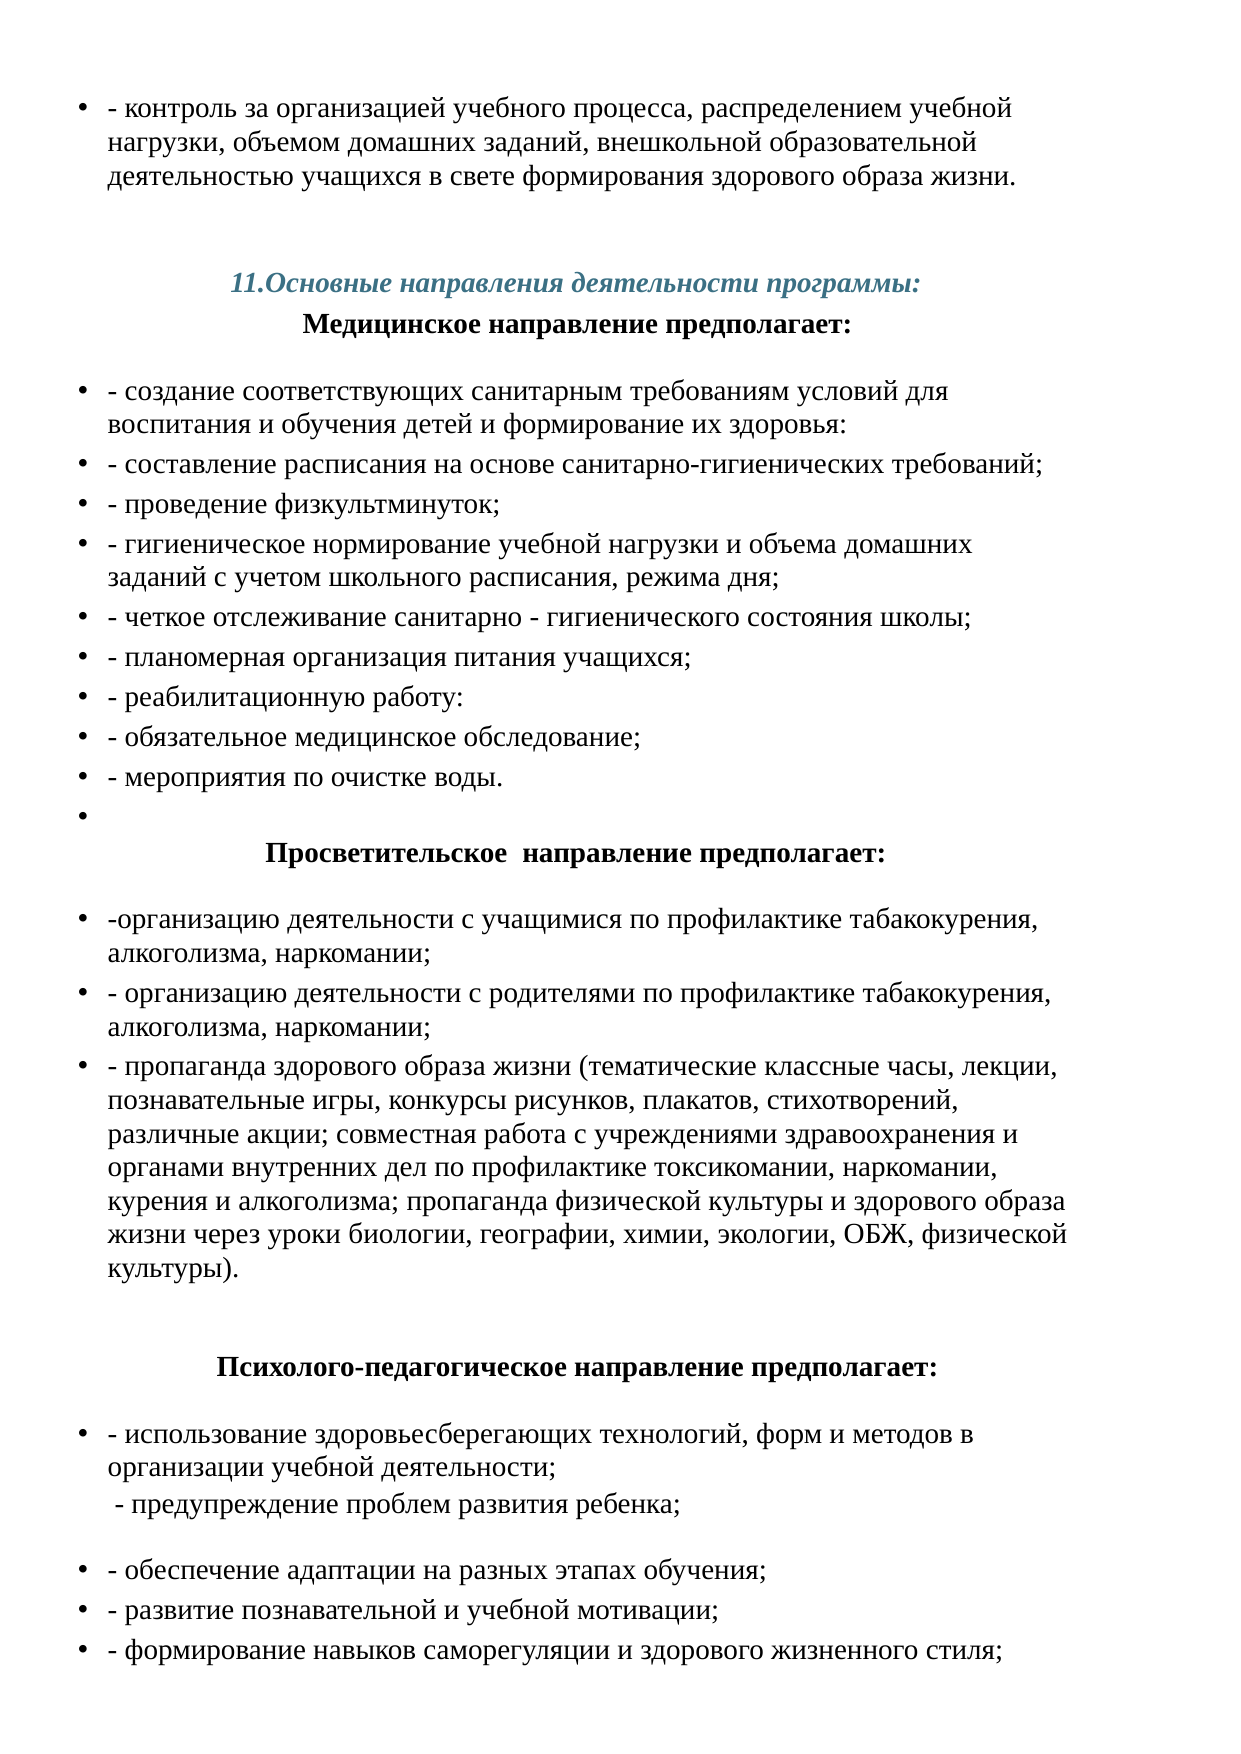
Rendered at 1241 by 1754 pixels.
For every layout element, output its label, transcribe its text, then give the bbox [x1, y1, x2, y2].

table_header [75, 80, 1165, 1672]
table_header Программа здоровьесбережения «Здоровье –это жизнь» 1.Введение. Проблемы сохранения здоровья учащихся и педагогов, привитие навыков здорового образа жизни, создание условий, направленных на укрепление здоровья, cохранение здоровья физического, психического и духовного, очень актуальны сегодня. Следует обеспечить школьнику возможность сохранения здоровья за период обучения в школе, сформировать у него необходимые знания, умения и навыки по здоровому образу жизни, научить использовать полученные знания в повседневной жизни. Обозначая цели деятельности по здоровьесбережению, мы исходили из полученных сведений о фактическом состоянии здоровья обучающихся и педагогов, о неблагоприятных для здоровья факторах, о выявленных достижениях педагогической науки и практики в сфере здоровьесбережения. Здоровье детей - это политика, в которой заложено наше будущее, поэтому перед педагогами, родителями и общественностью стоит задача воспитания здорового поколения. Но последние статистические данные свидетельствуют о том, что за период обучения детей в школе состояние здоровья ухудшается в несколько раз. Проблема здоровья учащихся вышла сегодня из разряда педагогических и обрела социальное значение. Поэтому в качестве основы нашей программы здоровьесбережения мы определили заботу о сохранении здоровья воспитанников и учителей. Охрана здоровья учителя является важным фактором укрепления здоровья ученика. Учитель обязан ответственно относится к своему здоровью, быть примером для ученика, вести здоровый образ жизни. Большинство разделов программы остается на все сроки внедрения программы, раздел 16 «Календарный план реализации программы» будет обновлятся каждый учебный год. 2.Цели программы: 1. создание в школе организационно - педагогических, материально -технических, санитарно - гигиенических и других условий здоровье сбережения, учитывающих индивидуальные показатели состояния здоровья участников образовательного процесса; 2. Усиление контроля за медицинским обслуживанием участников образовательного процесса; 3. Создание материально - технического, содержательного и информационного обеспечения агитационной и пропагандистской ра­боты по приобщению подрастающего поколения к здоровому образу жизни; 4. Развитие организационного, программного и материально- технического обеспечения дополнительного образования обучаю­щихся в аспектах здоровьесбережения, их отдыха, досуга; 5. Обеспечение системы полноценного сбалансированного питания в школе с учетом особенностей состояния здоровья участников образовательного процесса; 6. Разработка и внедрение комплекса мер по поддержанию здоровья педагогических работников школы. 3.Задачи программы: 1. Четкое отслеживание санитарно - гигиенического состояния школы; гигиеническое нормирование учебной нагрузки, объема домашних заданий и режима дня; 2. Освоение педагогами новых методов деятельности в процессе обучения школьников, использование технологий урока, сберегающих здоровье учащихся; 3. Планомерная организация полноценного сбалансированного питания учащихся; 4. Развитие психолого-медико-педагогической службы школы для своевременной профилактики психологического и физического состояния учащихся; 5. Привлечение системы кружковой, внеклассной и внешкольной работы к формированию здорового образа жизни учащихся; 6. Посещение научно-практических конференций, семинаров, лекций по данной проблеме и применение полученных педагогами знаний на практике. 4.Функции различных категорий работников школы. 1.Функции медицинской службы школы: 1. Проведение диспансеризации учащихся школы; медосмотр учащихся школы, определение уровня физического здоровья; 2. Выявление учащихся специальной медицинской группы. 2.Функции администрации: 1. Общее руководство реализацией программы: организация, координация, контроль; 2. Общее руководство и контроль за организацией горячего питания учащихся в школе; 3. Организация преподавания вопросов валеологии на уроках биологии и ОБЖ в классах среднего и старшего звена; 4. Организация и контроль уроков физкультуры; 5.Обеспечение работы спортзала во внеурочное время и во время каникул, работы спортивных секций; 6. Разработка системы внеклассных мероприятий по укреплению физического здоровья учащихся и ее контроль; 7. Организация работы классных руководителей по программе здоровьесбережения и ее контроль; 8. Организация создания банка данных о социально неблагополучных семьях и обеспечение поддержки детей из таких семей; 9. Организация работы психологической службы в школе. 3.Функции классного руководителя: 1. Санитарно-гигиеническая работа по организации жизнедеятельности детей в школе; 2. Организация и проведение в классном коллективе мероприятий по профилактике частых заболеваний учащихся; 3. Организация и проведение в классном коллективе мероприятий по профилактике детского травматизма на дорогах; 4. Организация и проведение в классном коллективе мероприятий по профилактике наркомании, токсикомании, табакокурения; 5. Организация и проведение профилактических работы с родителями; 6. Организация встреч родителей с представителями правоохранительных органов, работниками ГИБДД, КДН, медработниками, наркологами; 7. Организация и проведение внеклассных мероприятий (беседы, диспуты, лекции, КТД, конкурсы и др.) в рамках программы здоровьесбережения; 8. Организация и проведение исследования уровня физического и психофизического здоровья учащихся; 9. Организация и проведение диагностик уровня и качества знаний учащимися правил гигиены, дорожного движения, правовой культуры. 5.Участники программы: Обучающиеся 2. Педагогическое сообщество 3. Родители. 4. Социальные партнеры 6.Сроки и этапы реализации программы: І этап - 2017– 2018гг. ІІ этап - 2018 – 2019гг. ІІІ этап - 2019 – 2020 гг. 1 этап – подготовительный (1 год): 1. Анализ уровня заболеваемости, динамики формирования отношения к вредным привычкам; 2. Изучение новых форм и методов пропаганды ЗОЖ и их внедрение; разработка системы профилактических и воспитательных мероприятий. 2 этап – апробационный ( 1 год): 1.Внедрение новых форм и методов пропаганды ЗОЖ, выявление наиболее эффективных; 2. Систематическая учебная и воспитательная работа по пропаганде ЗОЖ; выполнение оздоровительных мероприятий. 3 этап - контрольно-обобщающий (1год): 1. Сбор и анализ результатов выполнения программы; коррекции деятельности. 7.Модель личности ученика. По завершении этапа проектирования управленческих решений наступает этап их исполнения. При этом работникам школы необхо­димо знать, какие результаты должны быть получены в ходе их деятельности по реализации решений, направленных на обеспечение здоровьесбережения детей и подростков. Для этого нами создана прогнозируемая модель личности ученика 8.Ожидаемые конечные результаты программы: 1. Повышение функциональных возможностей организма учащихся, развитие физического потенциала школьников; 2. Рост уровня физического развития и физической подговленности школьников. 3. Повышение приоритета здорового образа жизни; повышение мотивации к двигательной деятельности, здоровому об разу жизни; 4. Повышение уровня самостоятельности и активности школьников; повышение профессиональной компетенции и заинтересованности педагогов в сохранении и укреплении как здоровья школьников, так и своего здоровья. 9.Реализация программы направлена на формирование у обучающихся культуры отношения к своему здоровью, что включает в себя: 1. Культуру физиологическую (способность управлять физиологическими процессами и наращивать резервные мощности организма); 2. Культуру физическую (способность управлять физическими природосообразными движениями); 3. Культуру психологическую (способность управлять своими чувствами и эмоциями); культуру интеллектуальную (способность управ­лять своими мыслями и контролировать их); Базовыми компонентами на всех ступенях являются: - формирование ценностного отношения к вопросам, касающимся здоровья и здорового образа жизни; - формирование системы знаний по овладению методами оздоровления организма; - формирование положительной мотивации, направленной на занятия физическими упражнениями, различными видами спорта; - формирование основ медицинских знаний по вопросам оказания доврачебной помощи себе и другому человеку. 10.Методы контроля над реализацией программы: - проведение заседаний Методического совета школы; - посещение и взаимопосещение уроков, проводимых по ЗОТ; - создание методической копилки опыта; - мониторинг состояния здоровья учащихся и морально-психологического климата в школе. - сбор статистики о динамике развития мотивации к обучению. - контроль за организацией учебного процесса, распределением учебной нагрузки, объемом домашних заданий, внешкольной образовательной деятельностью учащихся в свете формирования здорового образа жизни. 11.Основные направления деятельности программы: Медицинское направление предполагает: - создание соответствующих санитарным требованиям условий для воспитания и обучения детей и формирование их здоровья: - составление расписания на основе санитарно-гигиенических требований; - проведение физкультминуток; - гигиеническое нормирование учебной нагрузки и объема домашних заданий с учетом школьного расписания, режима дня; - четкое отслеживание санитарно - гигиенического состояния школы; - планомерная организация питания учащихся; - реабилитационную работу: - обязательное медицинское обследование; - мероприятия по очистке воды. Просветительское направление предполагает: -организацию деятельности с учащимися по профилактике табакокурения, алкоголизма, наркомании; - организацию деятельности с родителями по профилактике табакокурения, алкоголизма, наркомании; - пропаганда здорового образа жизни (тематические классные часы, лекции, познавательные игры, конкурсы рисунков, плакатов, стихотворений, различные акции; совместная работа с учреждениями здравоохранения и органами внутренних дел по профилактике токсикомании, наркомании, курения и алкоголизма; пропаганда физической культуры и здорового образа жизни через уроки биологии, географии, химии, экологии, ОБЖ, физической культуры). Психолого-педагогическое направление предполагает: - использование здоровьесберегающих технологий, форм и методов в организации учебной деятельности; - предупреждение проблем развития ребенка; - обеспечение адаптации на разных этапах обучения; - развитие познавательной и учебной мотивации; - формирование навыков саморегуляции и здорового жизненного стиля; - совершенствование деятельности психолого - медико - педагогической службы школы для своевременной профилак­тики психологического и физиологического состояния учащихся и совершенствованию здоровье сберегающих технологий обучения; - организация психолого-медико-педагогической и коррекционной помощи учащимся. Спортивно-оздоровительное направление предполагает: - организацию спортивных мероприятий с целью профилактики заболеваний и приобщение к здоровому досугу; - привлечение системы кружковой, внеклассной и внешкольной работы к формированию здорового образа жизни учащихся; - широкое привлечение учащихся, родителей, социальных партнёров школы к физической культуре и спорту, различным формам оздоровительной работы. Диагностическое направление предполагает: - проведение мониторинга за состоянием здоровья, в ходе которого выявляются: - общее состояние здоровья, наличие хронических заболеваний; - текущая заболеваемость, в том числе скрытая (ребенок не обращается к врачу, а 2-3 дня находится дома под наблюдением родителей); - режим дня, бытовые условия; внешкольная занятость дополнительными занятиями. 12.Здоровьесберегающие образовательные технологии: - здоровьесберегающие медицинские технологии; - здоровьесберегающие технологии административной работы в школе; - здоровьесберегающие технологии семейного воспитания; - здоровьеформирующие образовательные технологии, т.е. все те психолого-педагогические технологии, программы, методы, которые направлены на воспитание у учащихся культуры здоровья, личностных качеств, способствующих его сохранению и укреплению, формирование представления о здоровье как ценности. 13.Реализация основных направлений программы: Убеждение учащихся ежедневно выполнять утреннюю гимнастику, соблюдать режим труда и отдыха школьника. Проведение динамических пауз и подвижных игр во время учебного дня. Посильные домашние задания, которые должны составлять не более одной трети выполняемой работы в классе. Контроль над сменой видов деятельности школьников в течение дня, чему способствует удобное расписание уроков. Проведение ежедневной влажной уборки, проветривание классных комнат на переменах, озеленение классных помещений комнатными растениями. 6. Ежемесячное проведение генеральных уборок классных помещений. 7.Обеспечение каждого учащегося горячим питанием в столовой. 8. Контроль условий теплового режима и освещённости классных помещений. 9. Привлечение учащихся к занятиям во внеурочное время в спортивных секциях, действующих в школе и вне её. 10. В рамках обучения детей правильному отношению к собственному здоровью проведение бесед, воспитательных часов с учётом возрастных особенностей детей с привлечением родителей и социальных партнеров. 11.Создание комфортной атмосферы в школе и классных коллективах, толерантных отношений всех участников образовательного процесса. 12. Обучение учащихся оказанию первой медицинской помощи. 14.Применение разнообразных форм работы: 1.Учет состояния детей: - анализ медицинских карт; - определение группы здоровья; - учет посещаемости занятий; - контроль санитарно-гигиенических условий и режима работы классов. 2.Физическая и психологическая разгрузка учащихся: - организация работы спортивных секций, кружков, клубов, проведение дополнительных уроков физической культуры; - динамические паузы; - индивидуальные занятия; - организация спортивных перемен; - дни здоровья; - физкульминутка для учащихся; - организация летних оздоровительный лагерей при школе с дневным пребыванием. 3.Урочная и внеурочная работа: - открытые уроки учителей физической культуры, ОБЖ; - открытые классные и общешкольные мероприятия физкультурно- - оздоровительной направленности; - спортивные кружки и секции: баскетбол, волейбол футбол легкая атлетика, шашки и шахматы, настольный теннис. 15.План деятельности по реализации программы 16. Календарный план реализации программы здоровьесбережения на 2017-2018 учебный год Сентябрь 1. Организация дежурства по школе и по классам. 2. Налаживание работы кружков и секций, организация внеурочной деятельности. 3. Включение в планы родительского всеобуча, планы методических объединений и план работы школьной библиотеки мероприятий, способствующих повышению эффективности работы по здоровьесбережению детей. 4. Включение в планы по руководству и контролю вопросов, способствующих улучшению работы школы по здоровье сбережению. 5. Организация питания учащихся. 6. Проведение физкультминуток, подвижных игр на переменах. 7. Проведение внутришкольных и участие в районных спортивно-массовых соревнованиях и спартакиаде. 8. Проведение месячника по предупреждению дорожно-транспортного травматизма. Проведение лекций, бесед, воспитательных часов по формированию здорового образа жизни. 9. Обеспечение контроля занятости детей во внеурочное время (систематически). 10. Организация каникулярного отдыха и оздоровления детей. 11. Организация работы спецгруппы. Октябрь 1. Организация работы учащихся по трудоустройству и поддержанию порядка на закреплённых участках, работа по созданию и поддержанию уюта в классах, школе, по сохранению школьного имущества. 2. Планирование занятости учащихся в каникулярный период. 3. Подготовка классов к зиме. 4. Проведение внутришкольных спортивных мероприятий и соревнований, участие в районной спартакиаде. 5. Проведение лекций, бесед, воспитательных часов по формированию здорового образа жизни. 6. Физкультминутки (ежедневно). 7. Подвижные игры на переменах (ежедневно). Ноябрь 1. Проведение мероприятий, приуроченных к празднику « День матери». 2. Проведение воспитательных часов и мероприятий по теме « Курение - вред». Итог: выпуск плакатов, посвященных борьбе с курением и наркотиками. 3. Совещание актива по проведению физкультурных праздников, игр на местности. 4. Физкультминутки и динамические паузы (систематически) 5. Отчёты о проделанной работе по здоровье сбережению. Декабрь 1. Проведение открытых воспитательных часов, мероприятий, посвященных всемирному дню борьбы со СПИДом. 2. Первенство школы по волейболу. 3. Проведение конкурсов «Папа, мама, я - спортивная семья», посвященных празднованию Дня семьи. 4. Физкультминутки и динамические паузы (ежедневно). 5. Организация каникулярного отдыха и оздоровления детей. Январь 1. Открытые воспитательные часы «Тренинг здорового образа жизни». 2. «Весёлые старты». 3. Физкультминутки и динамические паузы. Февраль 1. Месячник оборонно-массовой и патриотической работы. 2. День защитника Отечества. 3. Соревнования по шашкам. 4. Физкультминутки и динамические паузы. Март 1. Планирование занятости учащихся в каникулярный период. 2. Подготовка ко Дню здоровья. Физкультминутки и динамические паузы. 3. Организация каникулярного отдыха и оздоровления детей. Апрель 1. Всемирный день здоровья. 2. Операция «Милосердие», операция «Память». 3. Благоустройство школьной территории. 4. Первенство школы по кроссу. 5. День здоровья. 6. Динамические паузы, физкультминутки. Май 1. Подготовительная работа к организации занятости учащихся в летний период. 2. Мероприятия, посвященные Дню Победы в ВОВ. 3. «Весёлые старты». 4. Проведение экскурсий на природу. 5. Презентация уроков чистоты. [75, 84, 1080, 1672]
